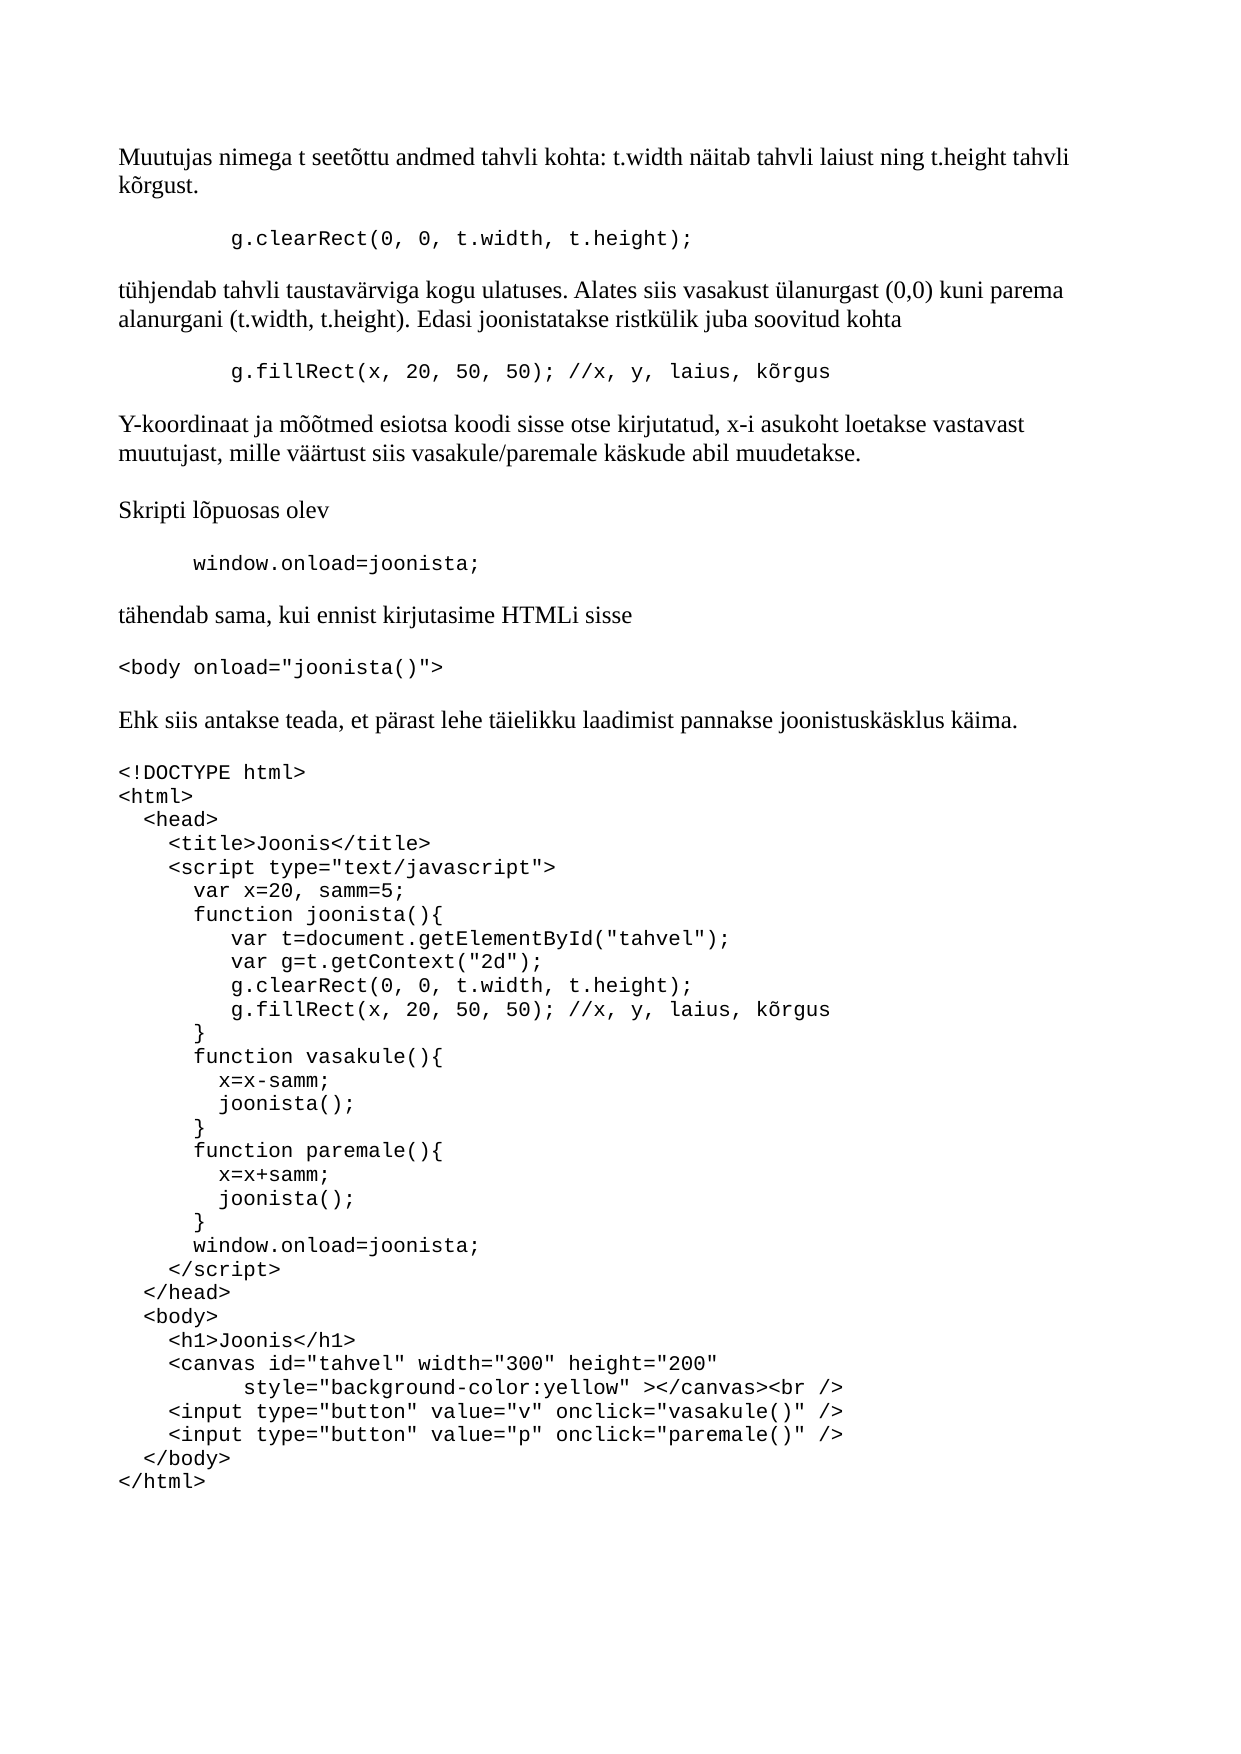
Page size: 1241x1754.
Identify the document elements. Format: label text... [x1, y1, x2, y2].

text </script> [118, 1259, 1122, 1282]
text </html> [118, 1472, 1122, 1495]
text <!DOCTYPE html> [118, 762, 1122, 786]
text g.fillRect(x, 20, 50, 50); //x, y, laius, kõrgus [118, 362, 1122, 385]
text } [118, 1117, 1122, 1141]
text joonista(); [118, 1188, 1122, 1211]
text } [118, 1022, 1122, 1046]
text var g=t.getContext("2d"); [118, 951, 1122, 975]
text tähendab sama, kui ennist kirjutasime HTMLi sisse [118, 600, 1122, 629]
text Muutujas nimega t seetõttu andmed tahvli kohta: t.width näitab tahvli laiust ning t.height tahvli kõrgust. [118, 142, 1122, 199]
text style="background-color:yellow" ></canvas><br /> [118, 1377, 1122, 1401]
text x=x+samm; [118, 1164, 1122, 1188]
text Skripti lõpuosas olev [118, 495, 1122, 524]
text <h1>Joonis</h1> [118, 1330, 1122, 1353]
text g.fillRect(x, 20, 50, 50); //x, y, laius, kõrgus [118, 999, 1122, 1022]
text var t=document.getElementById("tahvel"); [118, 928, 1122, 951]
text Y-koordinaat ja mõõtmed esiotsa koodi sisse otse kirjutatud, x-i asukoht loetakse vastavast muutujast, mille väärtust siis vasakule/paremale käskude abil muudetakse. [118, 409, 1122, 466]
text function paremale(){ [118, 1141, 1122, 1164]
text <head> [118, 809, 1122, 833]
text <body onload="joonista()"> [118, 657, 1122, 681]
text </head> [118, 1282, 1122, 1306]
text Ehk siis antakse teada, et pärast lehe täielikku laadimist pannakse joonistuskäsklus käima. [118, 705, 1122, 733]
text x=x-samm; [118, 1069, 1122, 1093]
text g.clearRect(0, 0, t.width, t.height); [118, 228, 1122, 252]
text <title>Joonis</title> [118, 833, 1122, 857]
text var x=20, samm=5; [118, 880, 1122, 904]
text <canvas id="tahvel" width="300" height="200" [118, 1353, 1122, 1377]
text <html> [118, 786, 1122, 809]
text <input type="button" value="p" onclick="paremale()" /> [118, 1424, 1122, 1448]
text <body> [118, 1306, 1122, 1330]
text </body> [118, 1448, 1122, 1472]
text function vasakule(){ [118, 1046, 1122, 1069]
text tühjendab tahvli taustavärviga kogu ulatuses. Alates siis vasakust ülanurgast (0,0) kuni parema alanurgani (t.width, t.height). Edasi joonistatakse ristkülik juba soovitud kohta [118, 275, 1122, 333]
text function joonista(){ [118, 904, 1122, 928]
text } [118, 1211, 1122, 1235]
text <input type="button" value="v" onclick="vasakule()" /> [118, 1401, 1122, 1424]
text window.onload=joonista; [118, 1235, 1122, 1259]
text g.clearRect(0, 0, t.width, t.height); [118, 975, 1122, 999]
text window.onload=joonista; [118, 553, 1122, 576]
text <script type="text/javascript"> [118, 857, 1122, 880]
text joonista(); [118, 1093, 1122, 1117]
